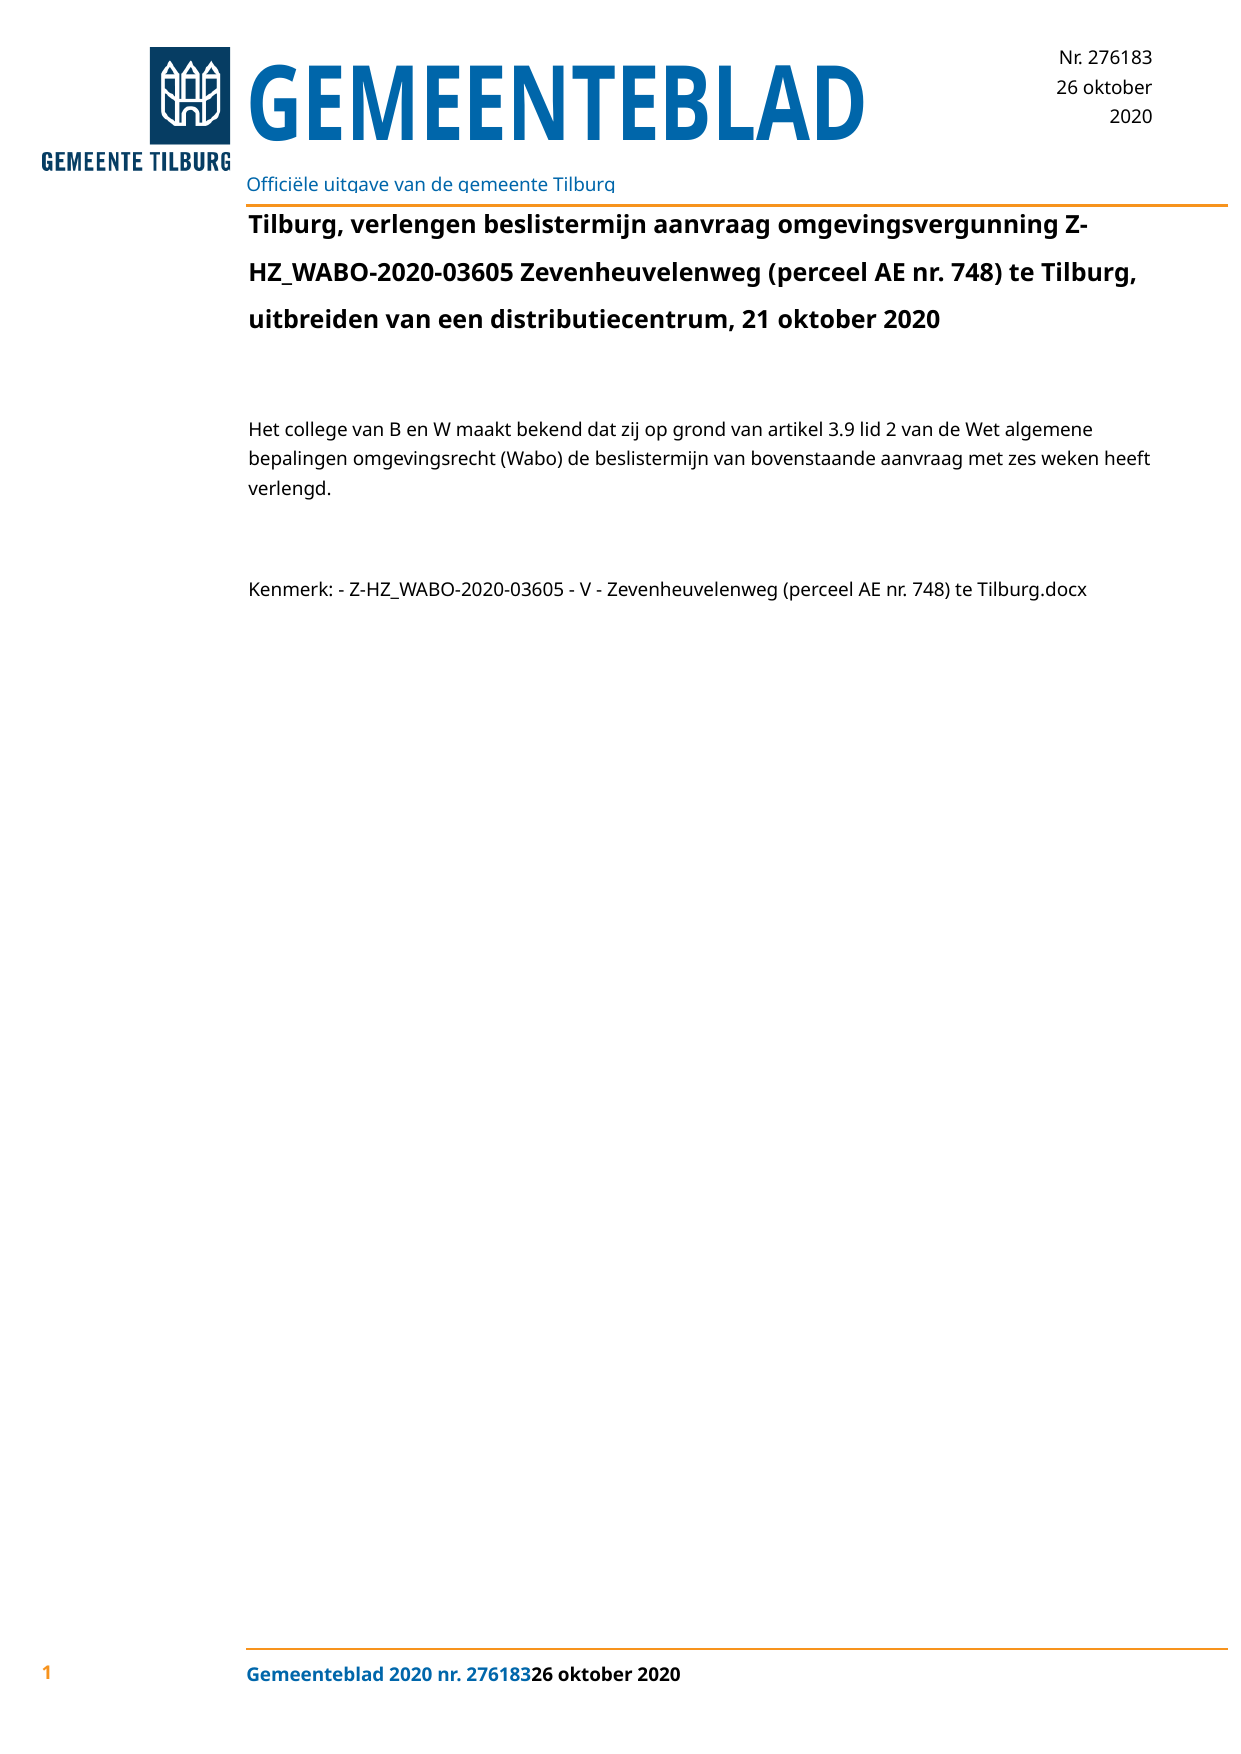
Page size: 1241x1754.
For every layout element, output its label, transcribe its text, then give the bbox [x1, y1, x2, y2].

text Het college van B en W maakt bekend dat zij op grond van artikel 3.9 lid 2 van de Wet algemene bepalingen omgevingsrecht (Wabo) de beslistermijn van bovenstaande aanvraag met zes weken heeft verlengd. [248, 416, 1152, 501]
text Tilburg, verlengen beslistermijn aanvraag omgevingsvergunning Z-HZ_WABO-2020-03605 Zevenheuvelenweg (perceel AE nr. 748) te Tilburg, uitbreiden van een distributiecentrum, 21 oktober 2020 [248, 207, 1152, 336]
picture [41, 47, 231, 172]
text Kenmerk: - Z-HZ_WABO-2020-03605 - V - Zevenheuvelenweg (perceel AE nr. 748) te Tilburg.docx [248, 576, 1152, 602]
